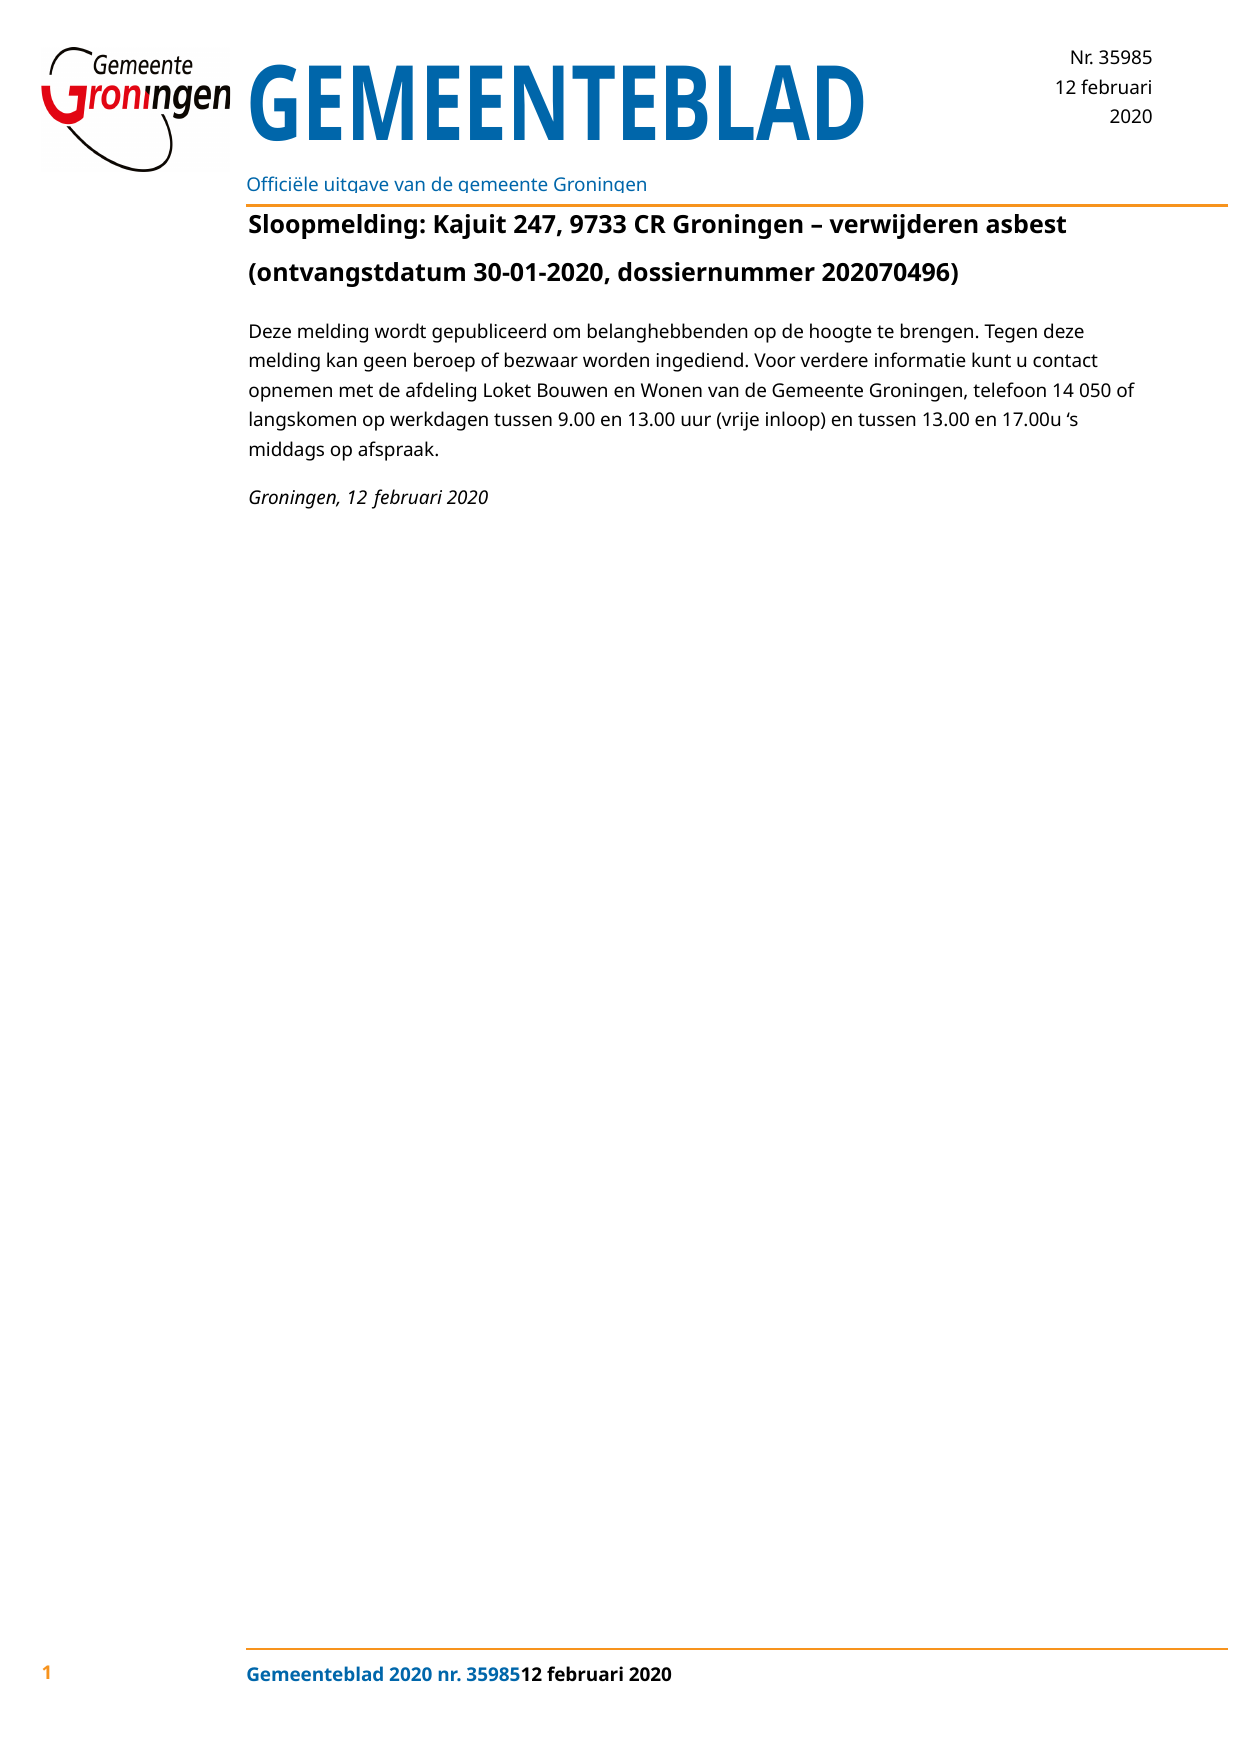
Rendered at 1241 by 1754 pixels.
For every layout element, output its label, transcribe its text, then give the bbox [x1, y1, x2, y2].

text Deze melding wordt gepubliceerd om belanghebbenden op de hoogte te brengen. Tegen deze melding kan geen beroep of bezwaar worden ingediend. Voor verdere informatie kunt u contact opnemen met de afdeling Loket Bouwen en Wonen van de Gemeente Groningen, telefoon 14 050 of langskomen op werkdagen tussen 9.00 en 13.00 uur (vrije inloop) en tussen 13.00 en 17.00u ‘s middags op afspraak. [248, 318, 1152, 462]
text Sloopmelding: Kajuit 247, 9733 CR Groningen – verwijderen asbest (ontvangstdatum 30-01-2020, dossiernummer 202070496) [248, 207, 1152, 288]
picture [41, 47, 231, 172]
text Groningen, 12 februari 2020 [248, 484, 1152, 510]
